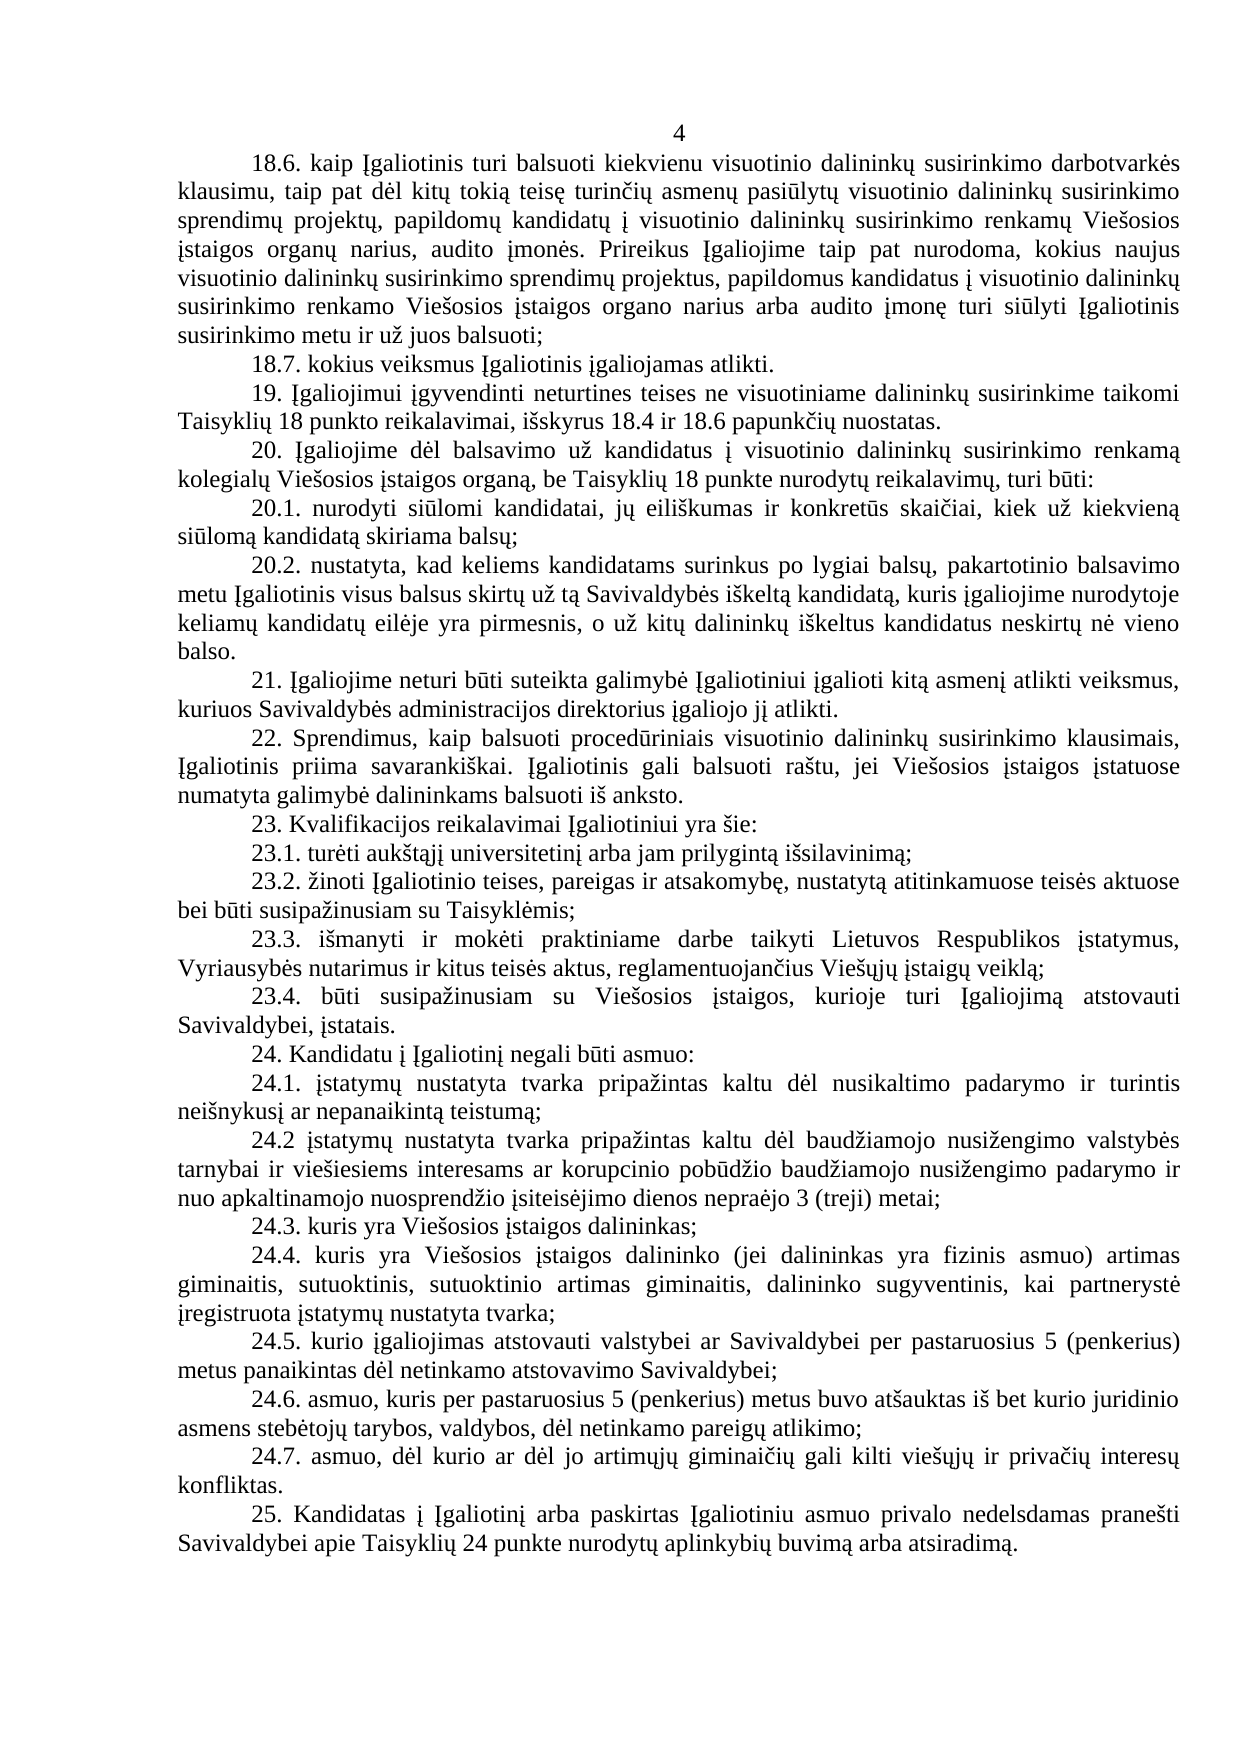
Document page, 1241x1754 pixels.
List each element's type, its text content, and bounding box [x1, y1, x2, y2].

text 19. Įgaliojimui įgyvendinti neturtines teises ne visuotiniame dalininkų susirinkime taikomi Taisyklių 18 punkto reikalavimai, išskyrus 18.4 ir 18.6 papunkčių nuostatas. [177, 378, 1181, 435]
text 21. Įgaliojime neturi būti suteikta galimybė Įgaliotiniui įgalioti kitą asmenį atlikti veiksmus, kuriuos Savivaldybės administracijos direktorius įgaliojo jį atlikti. [177, 665, 1181, 723]
text 20.2. nustatyta, kad keliems kandidatams surinkus po lygiai balsų, pakartotinio balsavimo metu Įgaliotinis visus balsus skirtų už tą Savivaldybės iškeltą kandidatą, kuris įgaliojime nurodytoje keliamų kandidatų eilėje yra pirmesnis, o už kitų dalininkų iškeltus kandidatus neskirtų nė vieno balso. [177, 550, 1181, 665]
text 23.3. išmanyti ir mokėti praktiniame darbe taikyti Lietuvos Respublikos įstatymus, Vyriausybės nutarimus ir kitus teisės aktus, reglamentuojančius Viešųjų įstaigų veiklą; [177, 924, 1181, 981]
text 18.6. kaip Įgaliotinis turi balsuoti kiekvienu visuotinio dalininkų susirinkimo darbotvarkės klausimu, taip pat dėl kitų tokią teisę turinčių asmenų pasiūlytų visuotinio dalininkų susirinkimo sprendimų projektų, papildomų kandidatų į visuotinio dalininkų susirinkimo renkamų Viešosios įstaigos organų narius, audito įmonės. Prireikus Įgaliojime taip pat nurodoma, kokius naujus visuotinio dalininkų susirinkimo sprendimų projektus, papildomus kandidatus į visuotinio dalininkų susirinkimo renkamo Viešosios įstaigos organo narius arba audito įmonę turi siūlyti Įgaliotinis susirinkimo metu ir už juos balsuoti; [177, 148, 1181, 349]
text 24.1. įstatymų nustatyta tvarka pripažintas kaltu dėl nusikaltimo padarymo ir turintis neišnykusį ar nepanaikintą teistumą; [177, 1068, 1181, 1125]
text 20. Įgaliojime dėl balsavimo už kandidatus į visuotinio dalininkų susirinkimo renkamą kolegialų Viešosios įstaigos organą, be Taisyklių 18 punkte nurodytų reikalavimų, turi būti: [177, 435, 1181, 493]
text 24.7. asmuo, dėl kurio ar dėl jo artimųjų giminaičių gali kilti viešųjų ir privačių interesų konfliktas. [177, 1441, 1181, 1499]
text 24.2 įstatymų nustatyta tvarka pripažintas kaltu dėl baudžiamojo nusižengimo valstybės tarnybai ir viešiesiems interesams ar korupcinio pobūdžio baudžiamojo nusižengimo padarymo ir nuo apkaltinamojo nuosprendžio įsiteisėjimo dienos nepraėjo 3 (treji) metai; [177, 1125, 1181, 1211]
text 23.4. būti susipažinusiam su Viešosios įstaigos, kurioje turi Įgaliojimą atstovauti Savivaldybei, įstatais. [177, 981, 1181, 1039]
text 18.7. kokius veiksmus Įgaliotinis įgaliojamas atlikti. [177, 349, 1181, 378]
text 22. Sprendimus, kaip balsuoti procedūriniais visuotinio dalininkų susirinkimo klausimais, Įgaliotinis priima savarankiškai. Įgaliotinis gali balsuoti raštu, jei Viešosios įstaigos įstatuose numatyta galimybė dalininkams balsuoti iš anksto. [177, 723, 1181, 809]
text 24. Kandidatu į Įgaliotinį negali būti asmuo: [177, 1039, 1181, 1068]
text 25. Kandidatas į Įgaliotinį arba paskirtas Įgaliotiniu asmuo privalo nedelsdamas pranešti Savivaldybei apie Taisyklių 24 punkte nurodytų aplinkybių buvimą arba atsiradimą. [177, 1499, 1181, 1556]
text 24.4. kuris yra Viešosios įstaigos dalininko (jei dalininkas yra fizinis asmuo) artimas giminaitis, sutuoktinis, sutuoktinio artimas giminaitis, dalininko sugyventinis, kai partnerystė įregistruota įstatymų nustatyta tvarka; [177, 1240, 1181, 1326]
text 20.1. nurodyti siūlomi kandidatai, jų eiliškumas ir konkretūs skaičiai, kiek už kiekvieną siūlomą kandidatą skiriama balsų; [177, 493, 1181, 550]
text 23. Kvalifikacijos reikalavimai Įgaliotiniui yra šie: [177, 809, 1181, 838]
text 24.3. kuris yra Viešosios įstaigos dalininkas; [177, 1211, 1181, 1240]
text 24.6. asmuo, kuris per pastaruosius 5 (penkerius) metus buvo atšauktas iš bet kurio juridinio asmens stebėtojų tarybos, valdybos, dėl netinkamo pareigų atlikimo; [177, 1384, 1181, 1441]
text 23.2. žinoti Įgaliotinio teises, pareigas ir atsakomybę, nustatytą atitinkamuose teisės aktuose bei būti susipažinusiam su Taisyklėmis; [177, 866, 1181, 924]
text 24.5. kurio įgaliojimas atstovauti valstybei ar Savivaldybei per pastaruosius 5 (penkerius) metus panaikintas dėl netinkamo atstovavimo Savivaldybei; [177, 1326, 1181, 1384]
text 23.1. turėti aukštąjį universitetinį arba jam prilygintą išsilavinimą; [177, 838, 1181, 866]
